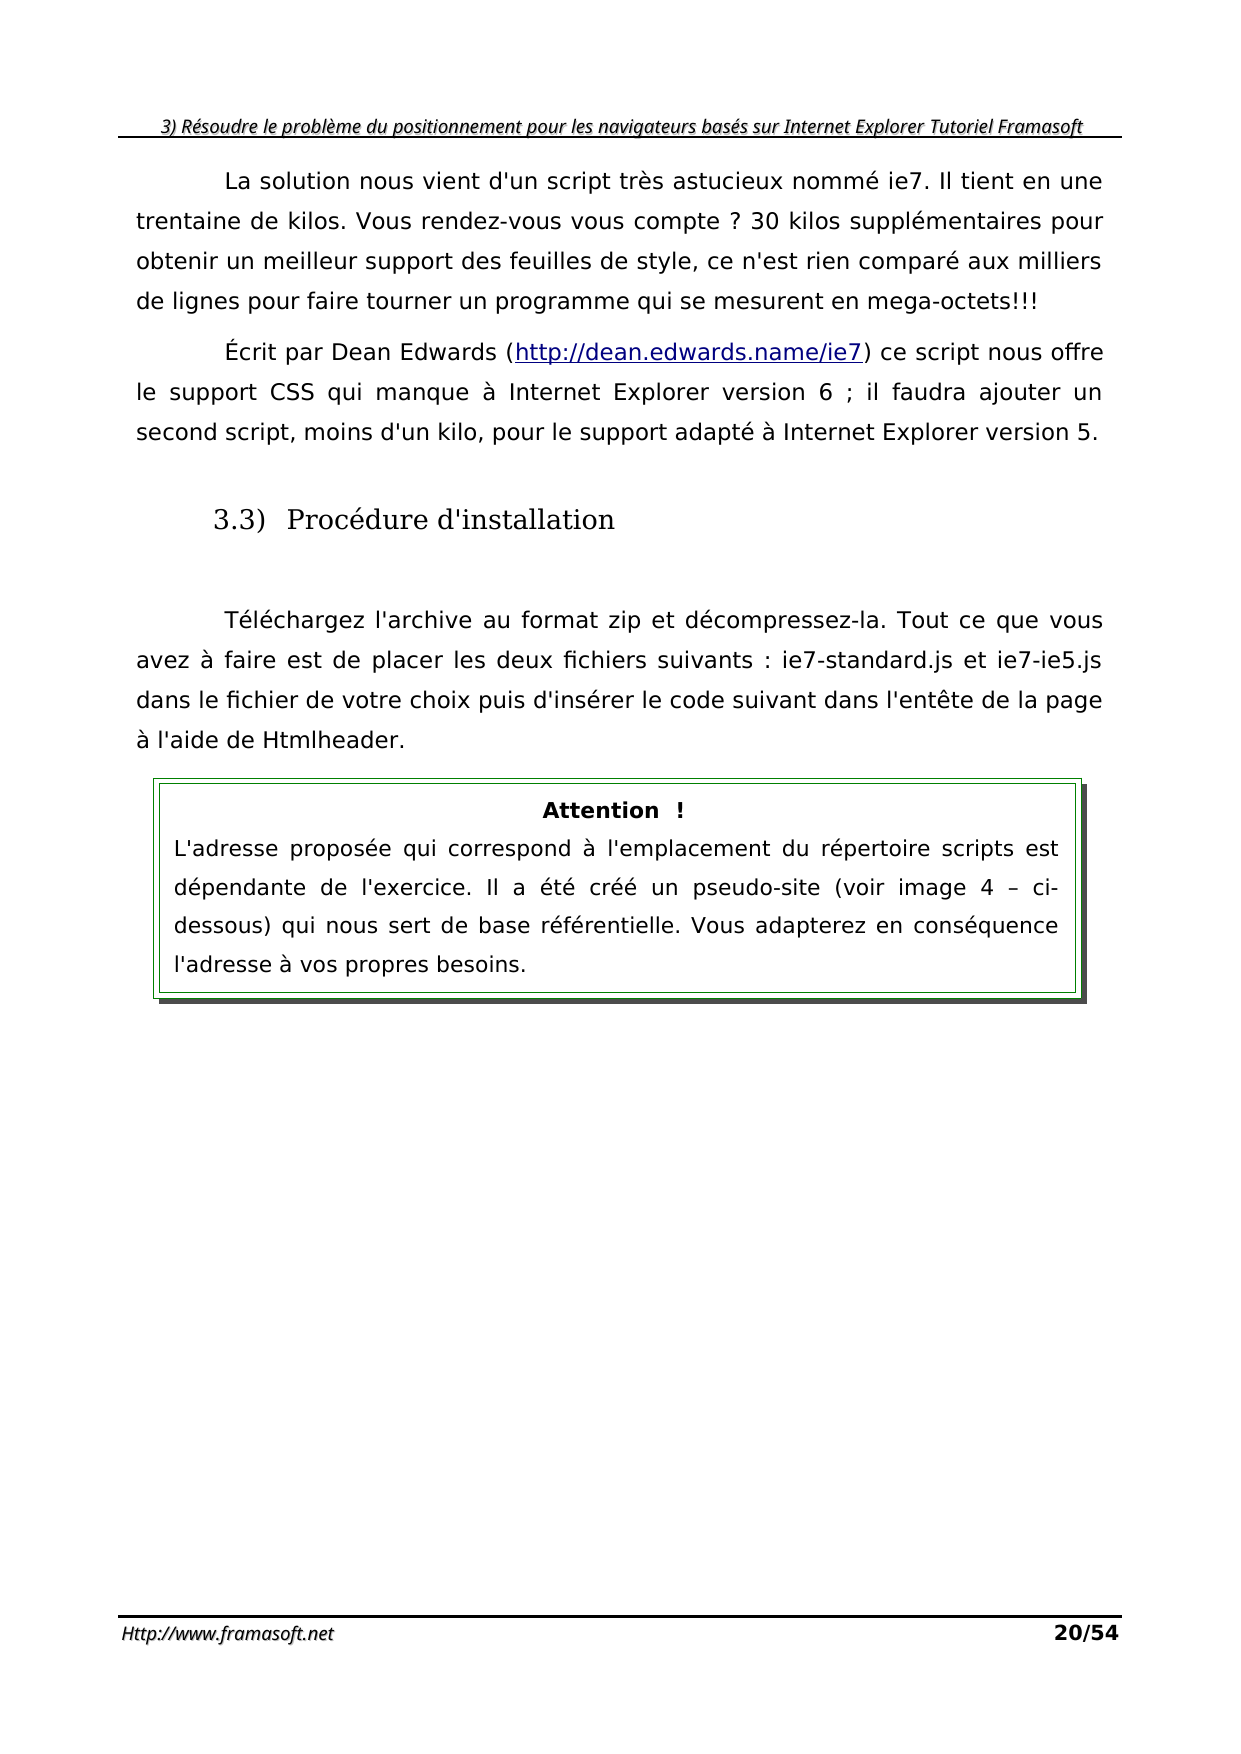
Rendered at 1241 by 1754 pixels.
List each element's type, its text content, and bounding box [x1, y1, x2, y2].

text L'adresse proposée qui correspond à l'emplacement du répertoire scripts est dépendante de l'exercice. Il a été créé un pseudo-site (voir image 4 – ci-dessous) qui nous sert de base référentielle. Vous adapterez en conséquence l'adresse à vos propres besoins. [154, 816, 1081, 998]
text Attention ! [154, 779, 1081, 816]
text Téléchargez l'archive au format zip et décompressez-la. Tout ce que vous avez à faire est de placer les deux fichiers suivants : ie7-standard.js et ie7-ie5.js dans le fichier de votre choix puis d'insérer le code suivant dans l'entête de la page à l'aide de Htmlheader. [136, 607, 1104, 754]
text Écrit par Dean Edwards (http://dean.edwards.name/ie7) ce script nous offre le support CSS qui manque à Internet Explorer version 6 ; il faudra ajouter un second script, moins d'un kilo, pour le support adapté à Internet Explorer version 5. [136, 339, 1104, 446]
subtitle Procédure d'installation [213, 505, 1122, 536]
text La solution nous vient d'un script très astucieux nommé ie7. Il tient en une trentaine de kilos. Vous rendez-vous vous compte ? 30 kilos supplémentaires pour obtenir un meilleur support des feuilles de style, ce n'est rien comparé aux milliers de lignes pour faire tourner un programme qui se mesurent en mega-octets!!! [136, 168, 1104, 315]
